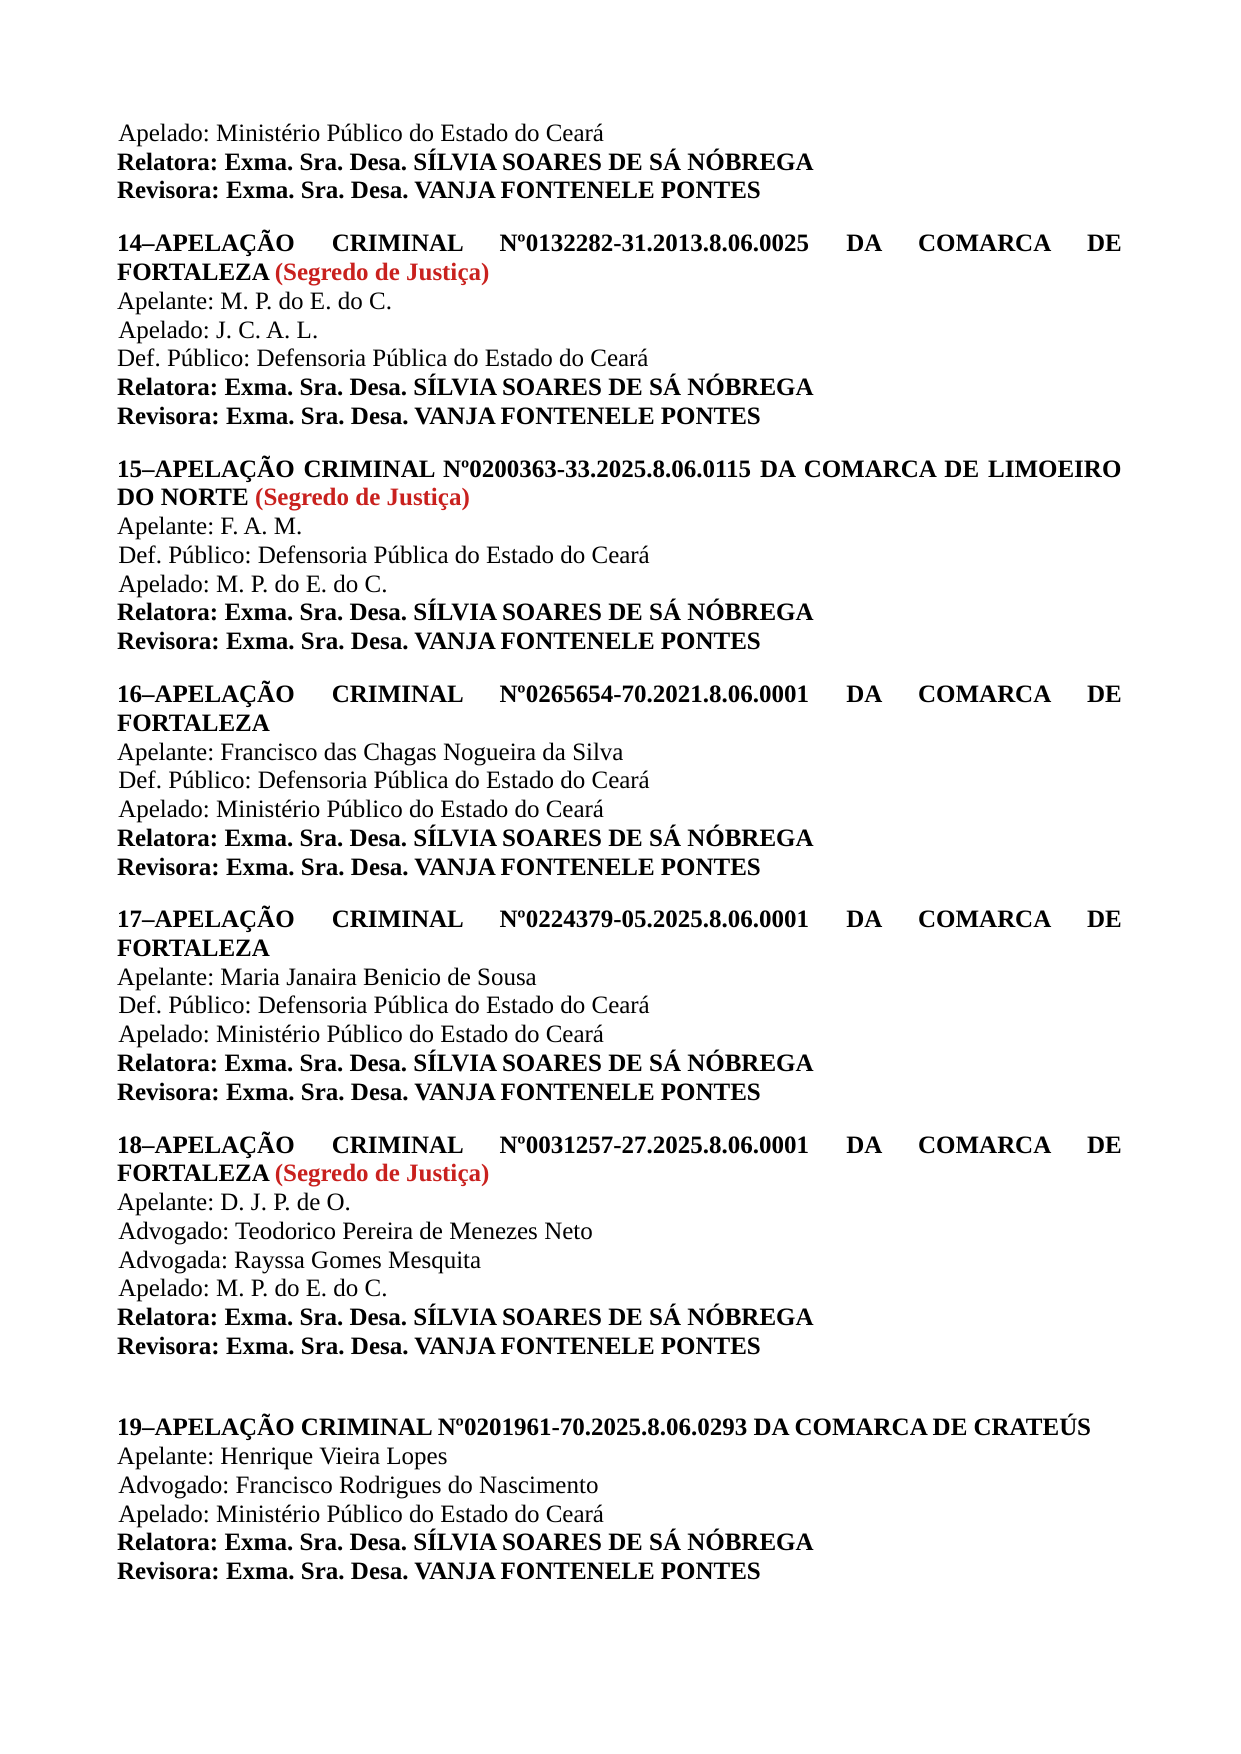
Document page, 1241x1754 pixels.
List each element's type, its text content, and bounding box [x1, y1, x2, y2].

text Apelado: Ministério Público do Estado do Ceará [118, 1019, 1122, 1048]
text Apelado: M. P. do E. do C. [118, 569, 1122, 597]
text Apelante: F. A. M. [117, 511, 1122, 540]
text 16–APELAÇÃO CRIMINAL Nº0265654-70.2021.8.06.0001 DA COMARCA DE FORTALEZA [117, 679, 1122, 737]
text Revisora: Exma. Sra. Desa. VANJA FONTENELE PONTES [117, 176, 1122, 204]
text Advogada: Rayssa Gomes Mesquita [118, 1245, 1122, 1273]
text Advogado: Francisco Rodrigues do Nascimento [118, 1470, 1122, 1499]
text 18–APELAÇÃO CRIMINAL Nº0031257-27.2025.8.06.0001 DA COMARCA DE FORTALEZA (Segredo de Justiça) [117, 1130, 1122, 1187]
text 14–APELAÇÃO CRIMINAL Nº0132282-31.2013.8.06.0025 DA COMARCA DE FORTALEZA (Segredo de Justiça) [117, 228, 1122, 286]
text 15–APELAÇÃO CRIMINAL Nº0200363-33.2025.8.06.0115 DA COMARCA DE LIMOEIRO DO NORTE (Segredo de Justiça) [117, 454, 1122, 511]
text Def. Público: Defensoria Pública do Estado do Ceará [118, 540, 1122, 569]
text Apelado: M. P. do E. do C. [118, 1273, 1122, 1302]
text Apelante: Francisco das Chagas Nogueira da Silva [117, 737, 1122, 765]
text Apelante: D. J. P. de O. [117, 1187, 1122, 1216]
text Apelante: M. P. do E. do C. [117, 286, 1122, 315]
text Revisora: Exma. Sra. Desa. VANJA FONTENELE PONTES [117, 1556, 1122, 1585]
text Relatora: Exma. Sra. Desa. SÍLVIA SOARES DE SÁ NÓBREGA [117, 1527, 1122, 1556]
text Revisora: Exma. Sra. Desa. VANJA FONTENELE PONTES [117, 1331, 1122, 1360]
text Revisora: Exma. Sra. Desa. VANJA FONTENELE PONTES [117, 1077, 1122, 1106]
text 17–APELAÇÃO CRIMINAL Nº0224379-05.2025.8.06.0001 DA COMARCA DE FORTALEZA [117, 904, 1122, 962]
text Relatora: Exma. Sra. Desa. SÍLVIA SOARES DE SÁ NÓBREGA [117, 823, 1122, 852]
text Relatora: Exma. Sra. Desa. SÍLVIA SOARES DE SÁ NÓBREGA [117, 1302, 1122, 1331]
text 19–APELAÇÃO CRIMINAL Nº0201961-70.2025.8.06.0293 DA COMARCA DE CRATEÚS [117, 1412, 1122, 1441]
text Relatora: Exma. Sra. Desa. SÍLVIA SOARES DE SÁ NÓBREGA [117, 147, 1122, 176]
text Apelado: Ministério Público do Estado do Ceará [118, 118, 1122, 147]
text Apelado: J. C. A. L. [118, 315, 1122, 343]
text Def. Público: Defensoria Pública do Estado do Ceará [118, 765, 1122, 794]
text Def. Público: Defensoria Pública do Estado do Ceará [118, 991, 1122, 1019]
text Relatora: Exma. Sra. Desa. SÍLVIA SOARES DE SÁ NÓBREGA [117, 597, 1122, 626]
text Apelado: Ministério Público do Estado do Ceará [118, 794, 1122, 823]
text Apelante: Maria Janaira Benicio de Sousa [117, 962, 1122, 991]
text Revisora: Exma. Sra. Desa. VANJA FONTENELE PONTES [117, 626, 1122, 655]
text Apelante: Henrique Vieira Lopes [117, 1441, 1122, 1470]
text Revisora: Exma. Sra. Desa. VANJA FONTENELE PONTES [117, 401, 1122, 430]
text Revisora: Exma. Sra. Desa. VANJA FONTENELE PONTES [117, 852, 1122, 880]
text Relatora: Exma. Sra. Desa. SÍLVIA SOARES DE SÁ NÓBREGA [117, 372, 1122, 401]
text Apelado: Ministério Público do Estado do Ceará [118, 1499, 1122, 1527]
text Relatora: Exma. Sra. Desa. SÍLVIA SOARES DE SÁ NÓBREGA [117, 1048, 1122, 1077]
text Advogado: Teodorico Pereira de Menezes Neto [118, 1216, 1122, 1245]
text Def. Público: Defensoria Pública do Estado do Ceará [117, 343, 1122, 372]
